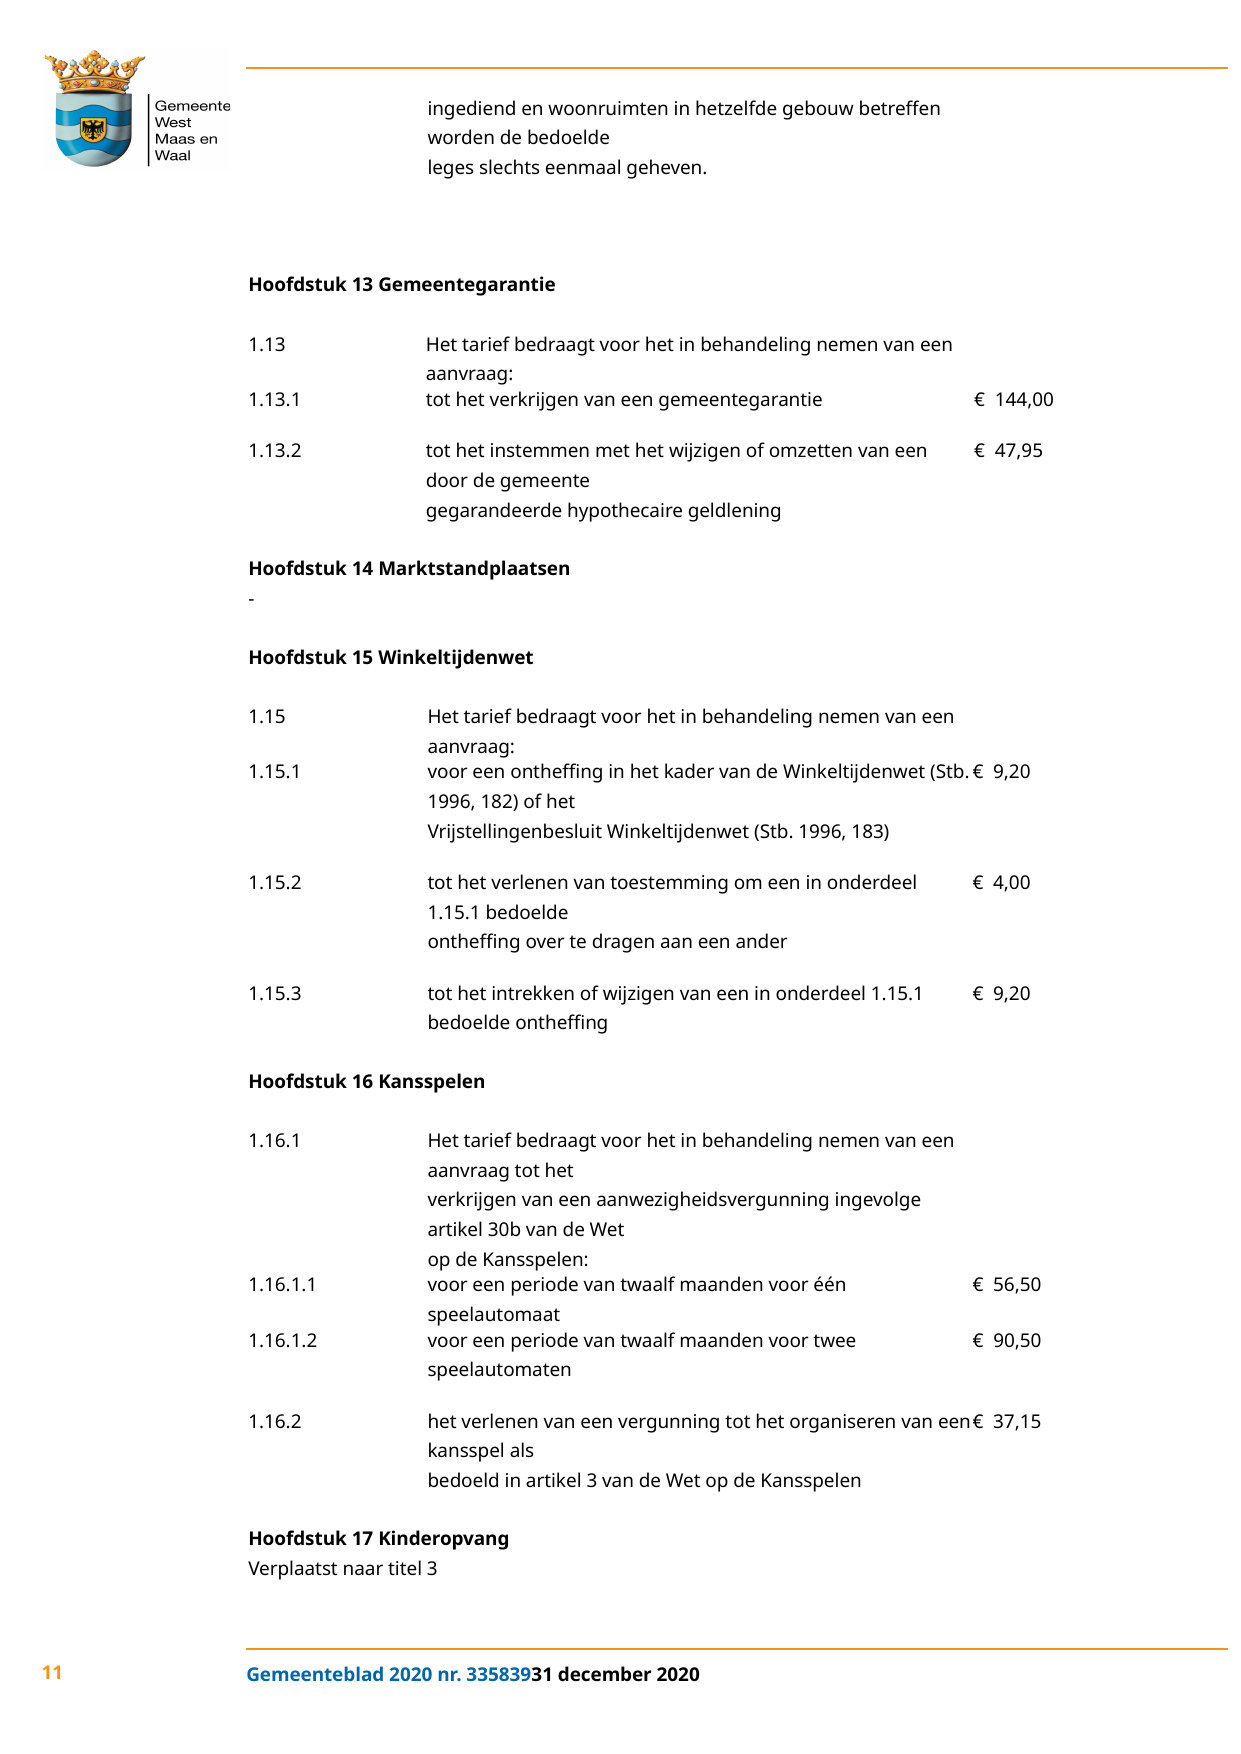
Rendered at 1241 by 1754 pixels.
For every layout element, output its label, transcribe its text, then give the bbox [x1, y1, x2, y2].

table_cell [248, 844, 427, 869]
table_header 1.13 [248, 331, 426, 386]
table_cell 1.16.1.1 [248, 1271, 427, 1327]
text - [248, 585, 1152, 611]
table_header Het tarief bedraagt voor het in behandeling nemen van een aanvraag tot het verkrijgen van een aanwezigheidsvergunning ingevolge artikel 30b van de Wet op de Kansspelen: [427, 1128, 972, 1271]
table_cell [973, 844, 1152, 869]
table_cell [248, 412, 426, 438]
table_cell [248, 95, 427, 180]
table_cell [973, 95, 1152, 180]
table_cell [974, 412, 1152, 438]
table_cell [426, 412, 974, 438]
text Hoofdstuk 17 Kinderopvang [248, 1526, 1152, 1551]
table_header 1.16.1 [248, 1128, 427, 1271]
table_cell [248, 1382, 427, 1408]
table_cell voor een periode van twaalf maanden voor twee speelautomaten [427, 1327, 972, 1382]
table_cell 1.16.2 [248, 1408, 427, 1493]
table_cell 1.15.3 [248, 980, 427, 1035]
table_cell 1.15.2 [248, 869, 427, 954]
text Hoofdstuk 15 Winkeltijdenwet [248, 644, 1152, 670]
text Hoofdstuk 13 Gemeentegarantie [248, 272, 1152, 297]
table_cell tot het intrekken of wijzigen van een in onderdeel 1.15.1 bedoelde ontheffing [427, 980, 972, 1035]
table_cell 1.15.1 [248, 759, 427, 844]
picture [41, 47, 231, 172]
text Verplaatst naar titel 3 [248, 1555, 1152, 1581]
table_cell ingediend en woonruimten in hetzelfde gebouw betreffen worden de bedoelde leges slechts eenmaal geheven. [427, 95, 972, 180]
table_cell 1.16.1.2 [248, 1327, 427, 1382]
table_cell tot het verlenen van toestemming om een in onderdeel 1.15.1 bedoelde ontheffing over te dragen aan een ander [427, 869, 972, 954]
table_cell [427, 844, 972, 869]
table_cell 1.13.2 [248, 438, 426, 523]
table_header 1.15 [248, 704, 427, 759]
table_cell € 4,00 [973, 869, 1152, 954]
table_header [974, 331, 1152, 386]
table_cell tot het instemmen met het wijzigen of omzetten van een door de gemeente gegarandeerde hypothecaire geldlening [426, 438, 974, 523]
table_header Het tarief bedraagt voor het in behandeling nemen van een aanvraag: [427, 704, 972, 759]
table_cell € 56,50 [973, 1271, 1152, 1327]
table_cell € 144,00 [974, 386, 1152, 412]
table_cell € 9,20 [973, 759, 1152, 844]
table_cell het verlenen van een vergunning tot het organiseren van een kansspel als bedoeld in artikel 3 van de Wet op de Kansspelen [427, 1408, 972, 1493]
table_header [973, 1128, 1152, 1271]
table_cell 1.13.1 [248, 386, 426, 412]
table_cell [427, 1382, 972, 1408]
table_cell tot het verkrijgen van een gemeentegarantie [426, 386, 974, 412]
table_cell [427, 954, 972, 980]
table_cell € 37,15 [973, 1408, 1152, 1493]
table_cell [973, 1382, 1152, 1408]
table_cell voor een periode van twaalf maanden voor één speelautomaat [427, 1271, 972, 1327]
table_cell € 47,95 [974, 438, 1152, 523]
table_cell [973, 954, 1152, 980]
table_cell € 9,20 [973, 980, 1152, 1035]
table_header Het tarief bedraagt voor het in behandeling nemen van een aanvraag: [426, 331, 974, 386]
table_cell € 90,50 [973, 1327, 1152, 1382]
table_cell voor een ontheffing in het kader van de Winkeltijdenwet (Stb. 1996, 182) of het Vrijstellingenbesluit Winkeltijdenwet (Stb. 1996, 183) [427, 759, 972, 844]
text Hoofdstuk 16 Kansspelen [248, 1068, 1152, 1094]
table_header [973, 704, 1152, 759]
text Hoofdstuk 14 Marktstandplaatsen [248, 555, 1152, 581]
table_cell [248, 954, 427, 980]
